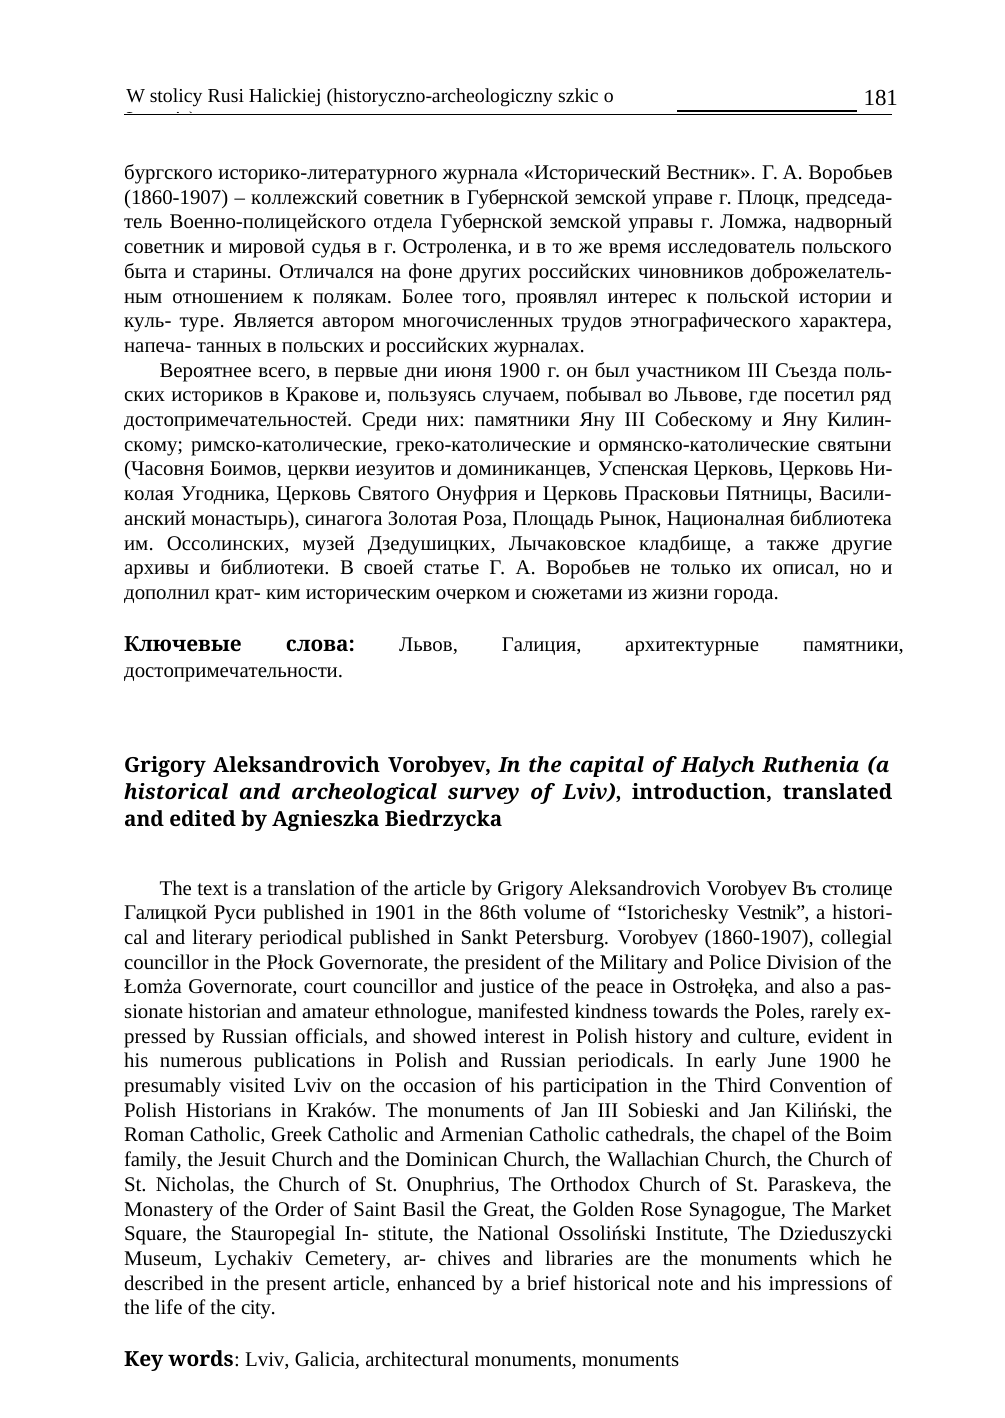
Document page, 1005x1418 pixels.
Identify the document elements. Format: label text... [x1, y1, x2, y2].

text Grigory Aleksandrovich Vorobyev, In the capital of Halych Ruthenia (a historical and archeological survey of Lviv), introduction, translated and edited by Agnieszka Biedrzycka [124, 751, 892, 832]
text Вероятнее всего, в первые дни июня 1900 г. он был участником III Съезда поль- ских историков в Кракове и, пользуясь случаем, побывал во Львове, где посетил ряд достопримечательностей. Среди них: памятники Яну III Собескому и Яну Килин- скому; римско-католические, греко-католические и ормянско-католические святыни (Часовня Боимов, церкви иезуитов и доминиканцев, Успенская Церковь, Церковь Ни- колая Угодника, Церковь Святого Онуфрия и Церковь Прасковьи Пятницы, Васили- анский монастырь), синагога Золотая Роза, Площадь Рынок, Националная библиотека им. Оссолинских, музей Дзедушицких, Лычаковское кладбище, а также другие архивы и библиотеки. В своей статье Г. А. Воробьев не только их описал, но и дополнил крат- ким историческим очерком и сюжетами из жизни города. [124, 358, 892, 604]
text бургского историко-литературного журнала «Исторический Вестник». Г. А. Воробьев (1860-1907) – коллежский советник в Губернской земской управе г. Плоцк, председа- тель Военно-полицейского отдела Губернской земской управы г. Ломжа, надворный советник и мировой судья в г. Остроленка, и в то же время исследователь польского быта и старины. Отличался на фоне других российских чиновников доброжелатель- ным отношением к полякам. Более того, проявлял интерес к польской истории и куль- туре. Является автором многочисленных трудов этнографического характера, напеча- танных в польских и российских журналах. [124, 160, 892, 357]
text Key words: Lviv, Galicia, architectural monuments, monuments [124, 1344, 904, 1373]
text Ключевые слова: Львов, Галиция, архитектурные памятники, достопримечательности. [124, 629, 904, 682]
text The text is a translation of the article by Grigory Aleksandrovich Vorobyev Въ столице Галицкой Руси published in 1901 in the 86th volume of “Istorichesky Vestnik”, a histori- cal and literary periodical published in Sankt Petersburg. Vorobyev (1860-1907), collegial councillor in the Płock Governorate, the president of the Military and Police Division of the Łomża Governorate, court councillor and justice of the peace in Ostrołęka, and also a pas- sionate historian and amateur ethnologue, manifested kindness towards the Poles, rarely ex- pressed by Russian officials, and showed interest in Polish history and culture, evident in his numerous publications in Polish and Russian periodicals. In early June 1900 he presumably visited Lviv on the occasion of his participation in the Third Convention of Polish Historians in Kraków. The monuments of Jan III Sobieski and Jan Kiliński, the Roman Catholic, Greek Catholic and Armenian Catholic cathedrals, the chapel of the Boim family, the Jesuit Church and the Dominican Church, the Wallachian Church, the Church of St. Nicholas, the Church of St. Onuphrius, The Orthodox Church of St. Paraskeva, the Monastery of the Order of Saint Basil the Great, the Golden Rose Synagogue, The Market Square, the Stauropegial In- stitute, the National Ossoliński Institute, The Dzieduszycki Museum, Lychakiv Cemetery, ar- chives and libraries are the monuments which he described in the present article, enhanced by a brief historical note and his impressions of the life of the city. [124, 876, 892, 1319]
